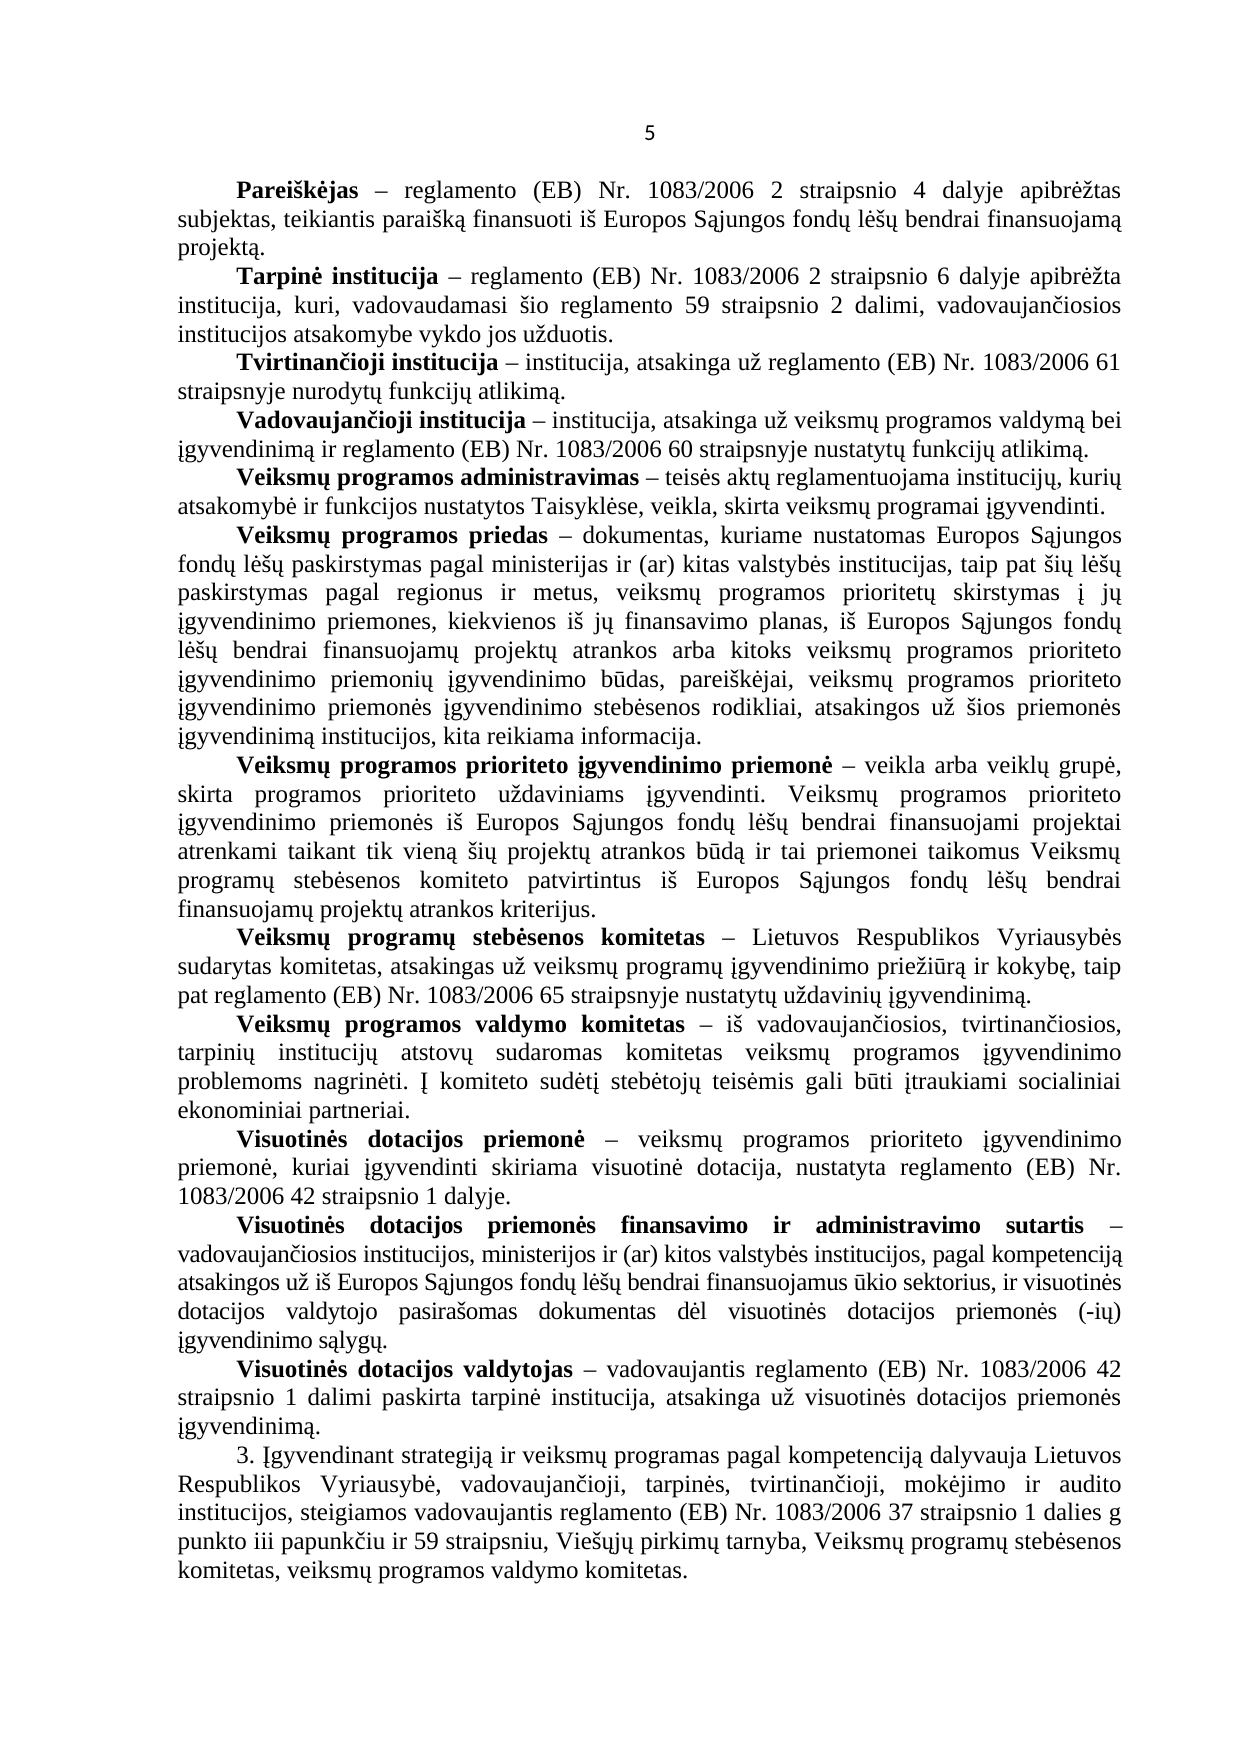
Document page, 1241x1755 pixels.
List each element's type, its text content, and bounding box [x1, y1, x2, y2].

text Visuotinės dotacijos priemonė – veiksmų programos prioriteto įgyvendinimo priemonė, kuriai įgyvendinti skiriama visuotinė dotacija, nustatyta reglamento (EB) Nr. 1083/2006 42 straipsnio 1 dalyje. [177, 1124, 1122, 1210]
text Veiksmų programos prioriteto įgyvendinimo priemonė – veikla arba veiklų grupė, skirta programos prioriteto uždaviniams įgyvendinti. Veiksmų programos prioriteto įgyvendinimo priemonės iš Europos Sąjungos fondų lėšų bendrai finansuojami projektai atrenkami taikant tik vieną šių projektų atrankos būdą ir tai priemonei taikomus Veiksmų programų stebėsenos komiteto patvirtintus iš Europos Sąjungos fondų lėšų bendrai finansuojamų projektų atrankos kriterijus. [177, 750, 1122, 922]
text Tarpinė institucija – reglamento (EB) Nr. 1083/2006 2 straipsnio 6 dalyje apibrėžta institucija, kuri, vadovaudamasi šio reglamento 59 straipsnio 2 dalimi, vadovaujančiosios institucijos atsakomybe vykdo jos užduotis. [177, 261, 1122, 347]
text Veiksmų programos administravimas – teisės aktų reglamentuojama institucijų, kurių atsakomybė ir funkcijos nustatytos Taisyklėse, veikla, skirta veiksmų programai įgyvendinti. [177, 462, 1122, 520]
text Pareiškėjas – reglamento (EB) Nr. 1083/2006 2 straipsnio 4 dalyje apibrėžtas subjektas, teikiantis paraišką finansuoti iš Europos Sąjungos fondų lėšų bendrai finansuojamą projektą. [177, 175, 1122, 261]
text 3. Įgyvendinant strategiją ir veiksmų programas pagal kompetenciją dalyvauja Lietuvos Respublikos Vyriausybė, vadovaujančioji, tarpinės, tvirtinančioji, mokėjimo ir audito institucijos, steigiamos vadovaujantis reglamento (EB) Nr. 1083/2006 37 straipsnio 1 dalies g punkto iii papunkčiu ir 59 straipsniu, Viešųjų pirkimų tarnyba, Veiksmų programų stebėsenos komitetas, veiksmų programos valdymo komitetas. [177, 1440, 1122, 1584]
text Vadovaujančioji institucija – institucija, atsakinga už veiksmų programos valdymą bei įgyvendinimą ir reglamento (EB) Nr. 1083/2006 60 straipsnyje nustatytų funkcijų atlikimą. [177, 405, 1122, 462]
text Tvirtinančioji institucija – institucija, atsakinga už reglamento (EB) Nr. 1083/2006 61 straipsnyje nurodytų funkcijų atlikimą. [177, 347, 1122, 405]
text Veiksmų programų stebėsenos komitetas – Lietuvos Respublikos Vyriausybės sudarytas komitetas, atsakingas už veiksmų programų įgyvendinimo priežiūrą ir kokybę, taip pat reglamento (EB) Nr. 1083/2006 65 straipsnyje nustatytų uždavinių įgyvendinimą. [177, 922, 1122, 1009]
text Veiksmų programos valdymo komitetas – iš vadovaujančiosios, tvirtinančiosios, tarpinių institucijų atstovų sudaromas komitetas veiksmų programos įgyvendinimo problemoms nagrinėti. Į komiteto sudėtį stebėtojų teisėmis gali būti įtraukiami socialiniai ekonominiai partneriai. [177, 1009, 1122, 1124]
text Veiksmų programos priedas – dokumentas, kuriame nustatomas Europos Sąjungos fondų lėšų paskirstymas pagal ministerijas ir (ar) kitas valstybės institucijas, taip pat šių lėšų paskirstymas pagal regionus ir metus, veiksmų programos prioritetų skirstymas į jų įgyvendinimo priemones, kiekvienos iš jų finansavimo planas, iš Europos Sąjungos fondų lėšų bendrai finansuojamų projektų atrankos arba kitoks veiksmų programos prioriteto įgyvendinimo priemonių įgyvendinimo būdas, pareiškėjai, veiksmų programos prioriteto įgyvendinimo priemonės įgyvendinimo stebėsenos rodikliai, atsakingos už šios priemonės įgyvendinimą institucijos, kita reikiama informacija. [177, 520, 1122, 750]
text Visuotinės dotacijos priemonės finansavimo ir administravimo sutartis – vadovaujančiosios institucijos, ministerijos ir (ar) kitos valstybės institucijos, pagal kompetenciją atsakingos už iš Europos Sąjungos fondų lėšų bendrai finansuojamus ūkio sektorius, ir visuotinės dotacijos valdytojo pasirašomas dokumentas dėl visuotinės dotacijos priemonės (-ių) įgyvendinimo sąlygų. [177, 1210, 1122, 1354]
text Visuotinės dotacijos valdytojas – vadovaujantis reglamento (EB) Nr. 1083/2006 42 straipsnio 1 dalimi paskirta tarpinė institucija, atsakinga už visuotinės dotacijos priemonės įgyvendinimą. [177, 1354, 1122, 1440]
